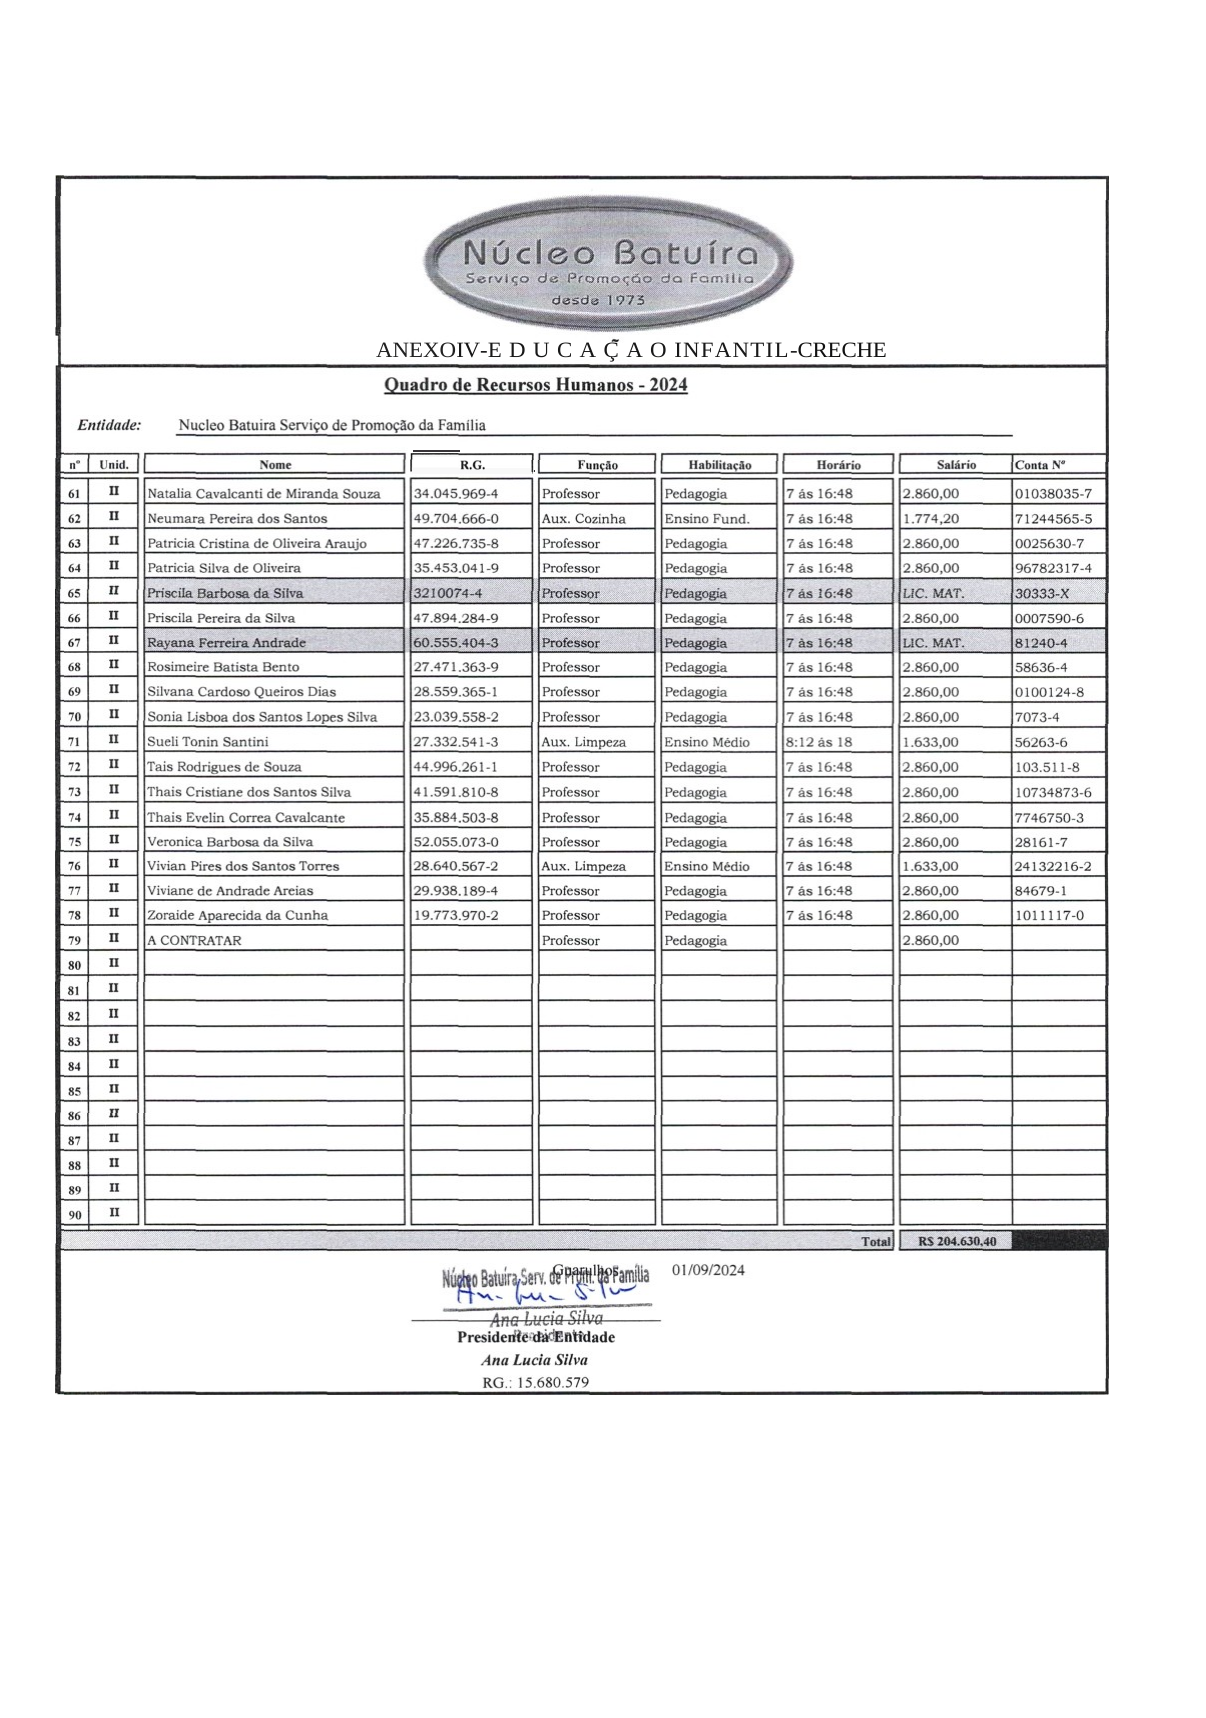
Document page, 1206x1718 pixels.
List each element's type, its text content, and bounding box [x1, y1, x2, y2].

picture [55, 175, 1109, 1395]
text ANEXOIV-EDUCAÇAOINFANTIL-CRECHE [376, 337, 1038, 362]
